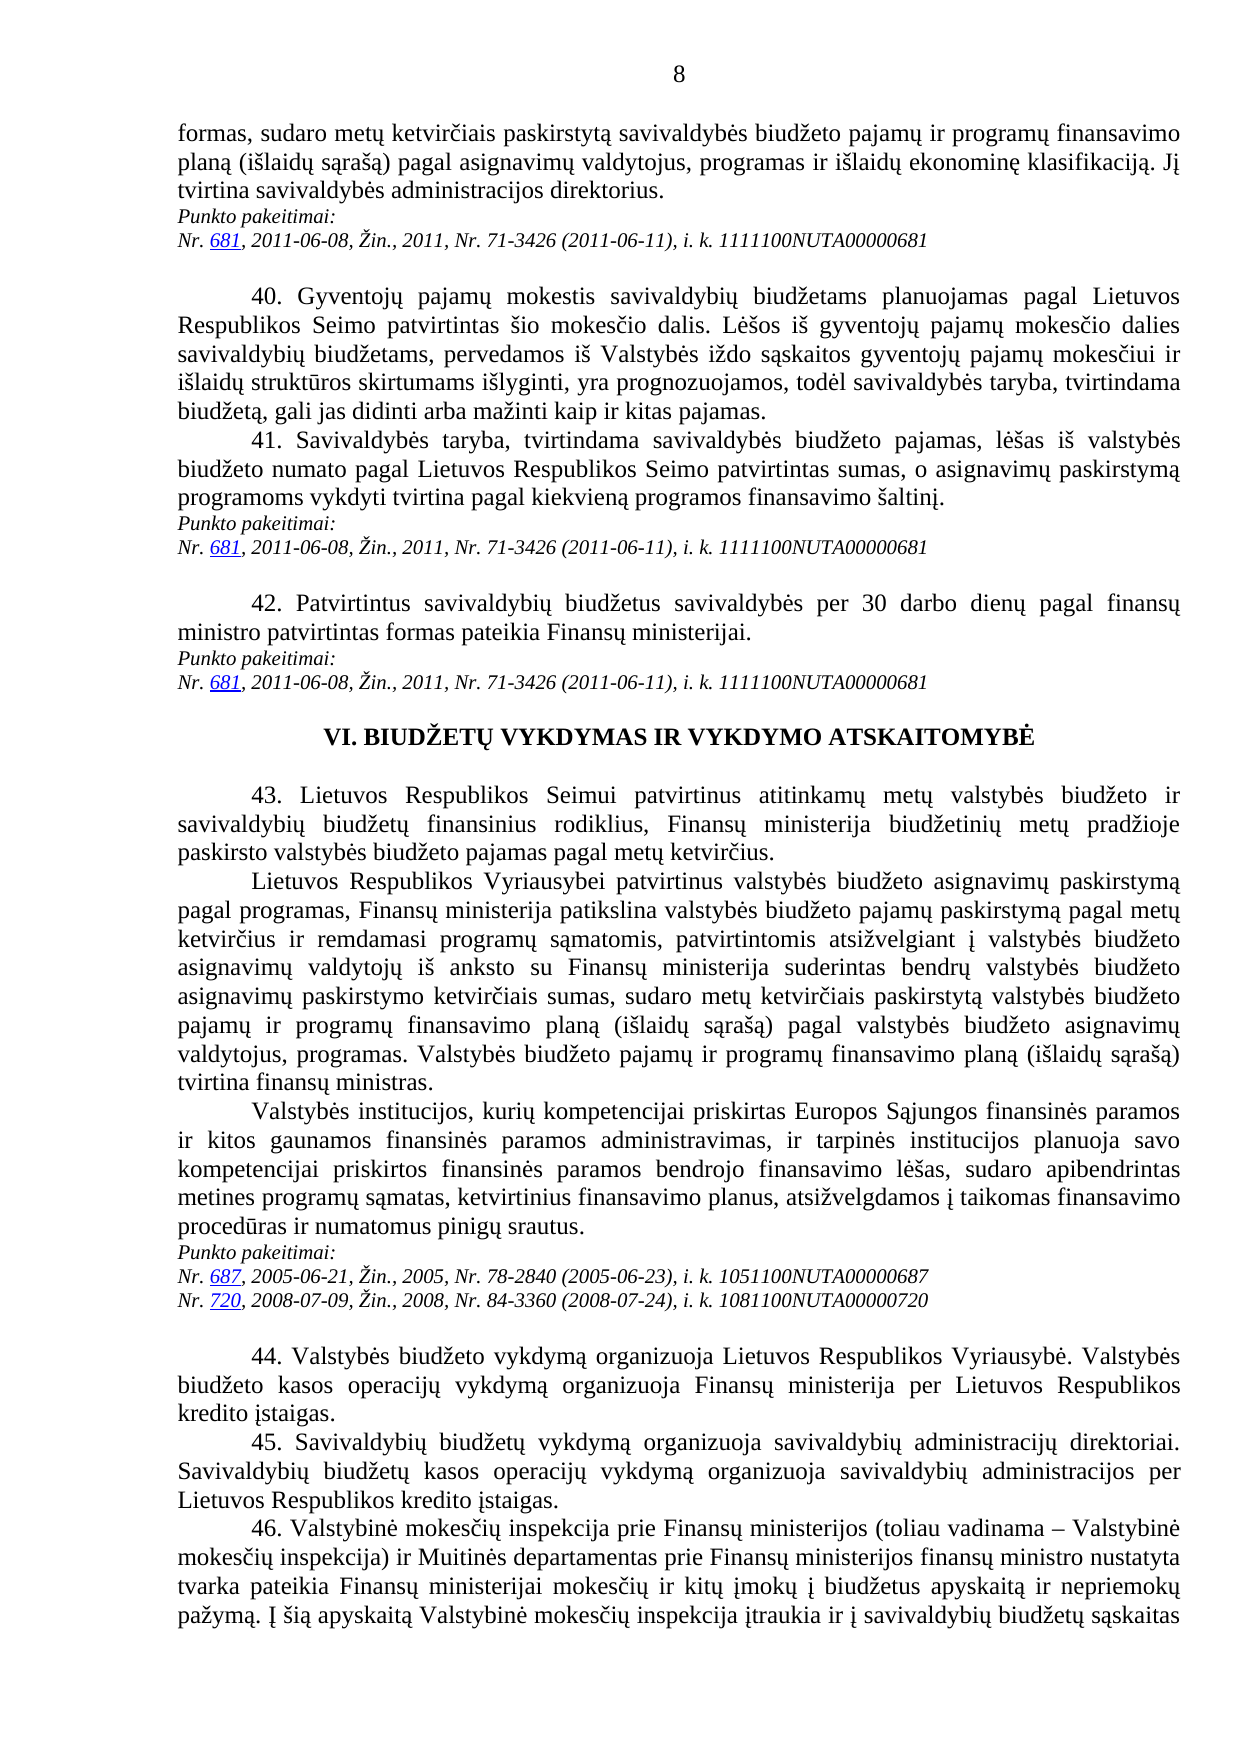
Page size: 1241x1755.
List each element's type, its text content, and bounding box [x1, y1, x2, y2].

text Punkto pakeitimai: [177, 646, 1181, 670]
text Valstybės institucijos, kurių kompetencijai priskirtas Europos Sąjungos finansinės paramos ir kitos gaunamos finansinės paramos administravimas, ir tarpinės institucijos planuoja savo kompetencijai priskirtos finansinės paramos bendrojo finansavimo lėšas, sudaro apibendrintas metines programų sąmatas, ketvirtinius finansavimo planus, atsižvelgdamos į taikomas finansavimo procedūras ir numatomus pinigų srautus. [177, 1096, 1181, 1240]
text Punkto pakeitimai: [177, 1240, 1181, 1264]
text Nr. 681, 2011-06-08, Žin., 2011, Nr. 71-3426 (2011-06-11), i. k. 1111100NUTA00000681 [177, 228, 1181, 252]
text VI. BIUDŽETŲ VYKDYMAS IR VYKDYMO ATSKAITOMYBĖ [177, 722, 1181, 751]
text Punkto pakeitimai: [177, 511, 1181, 535]
text formas, sudaro metų ketvirčiais paskirstytą savivaldybės biudžeto pajamų ir programų finansavimo planą (išlaidų sąrašą) pagal asignavimų valdytojus, programas ir išlaidų ekonominę klasifikaciją. Jį tvirtina savivaldybės administracijos direktorius. [177, 118, 1181, 204]
text Nr. 681, 2011-06-08, Žin., 2011, Nr. 71-3426 (2011-06-11), i. k. 1111100NUTA00000681 [177, 670, 1181, 694]
text 46. Valstybinė mokesčių inspekcija prie Finansų ministerijos (toliau vadinama – Valstybinė mokesčių inspekcija) ir Muitinės departamentas prie Finansų ministerijos finansų ministro nustatyta tvarka pateikia Finansų ministerijai mokesčių ir kitų įmokų į biudžetus apyskaitą ir nepriemokų pažymą. Į šią apyskaitą Valstybinė mokesčių inspekcija įtraukia ir į savivaldybių biudžetų sąskaitas [177, 1513, 1181, 1628]
text 41. Savivaldybės taryba, tvirtindama savivaldybės biudžeto pajamas, lėšas iš valstybės biudžeto numato pagal Lietuvos Respublikos Seimo patvirtintas sumas, o asignavimų paskirstymą programoms vykdyti tvirtina pagal kiekvieną programos finansavimo šaltinį. [177, 425, 1181, 511]
text Punkto pakeitimai: [177, 204, 1181, 228]
text 44. Valstybės biudžeto vykdymą organizuoja Lietuvos Respublikos Vyriausybė. Valstybės biudžeto kasos operacijų vykdymą organizuoja Finansų ministerija per Lietuvos Respublikos kredito įstaigas. [177, 1341, 1181, 1427]
text 40. Gyventojų pajamų mokestis savivaldybių biudžetams planuojamas pagal Lietuvos Respublikos Seimo patvirtintas šio mokesčio dalis. Lėšos iš gyventojų pajamų mokesčio dalies savivaldybių biudžetams, pervedamos iš Valstybės iždo sąskaitos gyventojų pajamų mokesčiui ir išlaidų struktūros skirtumams išlyginti, yra prognozuojamos, todėl savivaldybės taryba, tvirtindama biudžetą, gali jas didinti arba mažinti kaip ir kitas pajamas. [177, 281, 1181, 425]
text Nr. 687, 2005-06-21, Žin., 2005, Nr. 78-2840 (2005-06-23), i. k. 1051100NUTA00000687 [177, 1264, 1181, 1288]
text 43. Lietuvos Respublikos Seimui patvirtinus atitinkamų metų valstybės biudžeto ir savivaldybių biudžetų finansinius rodiklius, Finansų ministerija biudžetinių metų pradžioje paskirsto valstybės biudžeto pajamas pagal metų ketvirčius. [177, 780, 1181, 866]
text Lietuvos Respublikos Vyriausybei patvirtinus valstybės biudžeto asignavimų paskirstymą pagal programas, Finansų ministerija patikslina valstybės biudžeto pajamų paskirstymą pagal metų ketvirčius ir remdamasi programų sąmatomis, patvirtintomis atsižvelgiant į valstybės biudžeto asignavimų valdytojų iš anksto su Finansų ministerija suderintas bendrų valstybės biudžeto asignavimų paskirstymo ketvirčiais sumas, sudaro metų ketvirčiais paskirstytą valstybės biudžeto pajamų ir programų finansavimo planą (išlaidų sąrašą) pagal valstybės biudžeto asignavimų valdytojus, programas. Valstybės biudžeto pajamų ir programų finansavimo planą (išlaidų sąrašą) tvirtina finansų ministras. [177, 866, 1181, 1096]
text Nr. 720, 2008-07-09, Žin., 2008, Nr. 84-3360 (2008-07-24), i. k. 1081100NUTA00000720 [177, 1288, 1181, 1312]
text 42. Patvirtintus savivaldybių biudžetus savivaldybės per 30 darbo dienų pagal finansų ministro patvirtintas formas pateikia Finansų ministerijai. [177, 588, 1181, 646]
text Nr. 681, 2011-06-08, Žin., 2011, Nr. 71-3426 (2011-06-11), i. k. 1111100NUTA00000681 [177, 535, 1181, 559]
text 45. Savivaldybių biudžetų vykdymą organizuoja savivaldybių administracijų direktoriai. Savivaldybių biudžetų kasos operacijų vykdymą organizuoja savivaldybių administracijos per Lietuvos Respublikos kredito įstaigas. [177, 1427, 1181, 1513]
